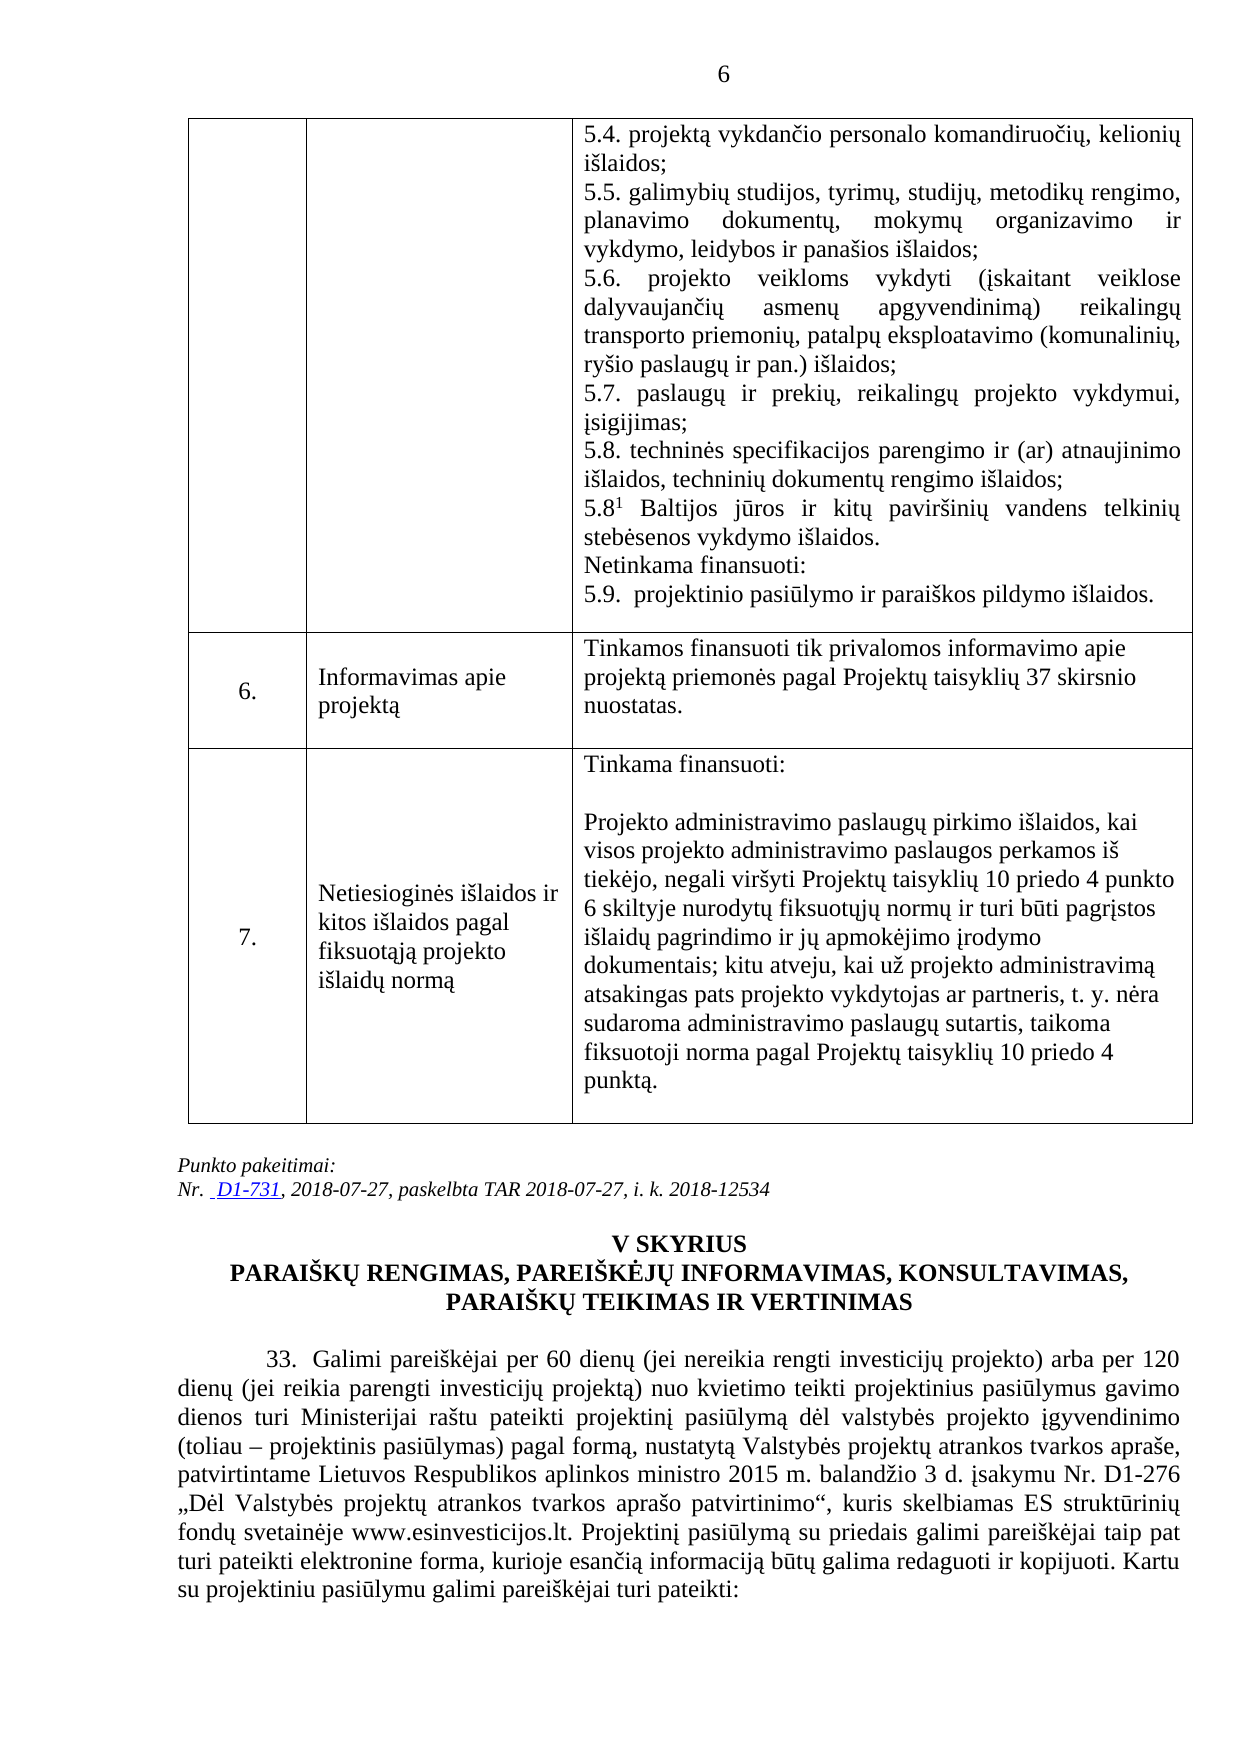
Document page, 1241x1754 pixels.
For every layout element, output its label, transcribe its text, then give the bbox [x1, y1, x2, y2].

table_cell Informavimas apie projektą [307, 633, 572, 748]
text PARAIŠKŲ RENGIMAS, PAREIŠKĖJŲ INFORMAVIMAS, KONSULTAVIMAS, PARAIŠKŲ TEIKIMAS IR VERTINIMAS [177, 1258, 1181, 1316]
table_cell Tinkamos finansuoti tik privalomos informavimo apie projektą priemonės pagal Projektų taisyklių 37 skirsnio nuostatas. [573, 633, 1192, 748]
table_cell Tinkama finansuoti: Projekto administravimo paslaugų pirkimo išlaidos, kai visos projekto administravimo paslaugos perkamos iš tiekėjo, negali viršyti Projektų taisyklių 10 priedo 4 punkto 6 skiltyje nurodytų fiksuotųjų normų ir turi būti pagrįstos išlaidų pagrindimo ir jų apmokėjimo įrodymo dokumentais; kitu atveju, kai už projekto administravimą atsakingas pats projekto vykdytojas ar partneris, t. y. nėra sudaroma administravimo paslaugų sutartis, taikoma fiksuotoji norma pagal Projektų taisyklių 10 priedo 4 punktą. [573, 749, 1192, 1123]
table_cell [307, 119, 572, 632]
text V SKYRIUS [177, 1229, 1181, 1258]
text Nr. D1-731, 2018-07-27, paskelbta TAR 2018-07-27, i. k. 2018-12534 [177, 1177, 1181, 1201]
table_cell 7. [189, 749, 306, 1123]
table_cell Netiesioginės išlaidos ir kitos išlaidos pagal fiksuotąją projekto išlaidų normą [307, 749, 572, 1123]
table_cell 5.4. projektą vykdančio personalo komandiruočių, kelionių išlaidos; 5.5. galimybių studijos, tyrimų, studijų, metodikų rengimo, planavimo dokumentų, mokymų organizavimo ir vykdymo, leidybos ir panašios išlaidos; 5.6. projekto veikloms vykdyti (įskaitant veiklose dalyvaujančių asmenų apgyvendinimą) reikalingų transporto priemonių, patalpų eksploatavimo (komunalinių, ryšio paslaugų ir pan.) išlaidos; 5.7. paslaugų ir prekių, reikalingų projekto vykdymui, įsigijimas; 5.8. techninės specifikacijos parengimo ir (ar) atnaujinimo išlaidos, techninių dokumentų rengimo išlaidos; 5.81 Baltijos jūros ir kitų paviršinių vandens telkinių stebėsenos vykdymo išlaidos. Netinkama finansuoti: 5.9. projektinio pasiūlymo ir paraiškos pildymo išlaidos. [573, 119, 1192, 632]
table_cell 6. [189, 633, 306, 748]
text Punkto pakeitimai: [177, 1153, 1181, 1177]
text 33. Galimi pareiškėjai per 60 dienų (jei nereikia rengti investicijų projekto) arba per 120 dienų (jei reikia parengti investicijų projektą) nuo kvietimo teikti projektinius pasiūlymus gavimo dienos turi Ministerijai raštu pateikti projektinį pasiūlymą dėl valstybės projekto įgyvendinimo (toliau – projektinis pasiūlymas) pagal formą, nustatytą Valstybės projektų atrankos tvarkos apraše, patvirtintame Lietuvos Respublikos aplinkos ministro 2015 m. balandžio 3 d. įsakymu Nr. D1-276 „Dėl Valstybės projektų atrankos tvarkos aprašo patvirtinimo“, kuris skelbiamas ES struktūrinių fondų svetainėje www.esinvesticijos.lt. Projektinį pasiūlymą su priedais galimi pareiškėjai taip pat turi pateikti elektronine forma, kurioje esančią informaciją būtų galima redaguoti ir kopijuoti. Kartu su projektiniu pasiūlymu galimi pareiškėjai turi pateikti: [177, 1344, 1181, 1603]
table_cell [189, 119, 306, 632]
